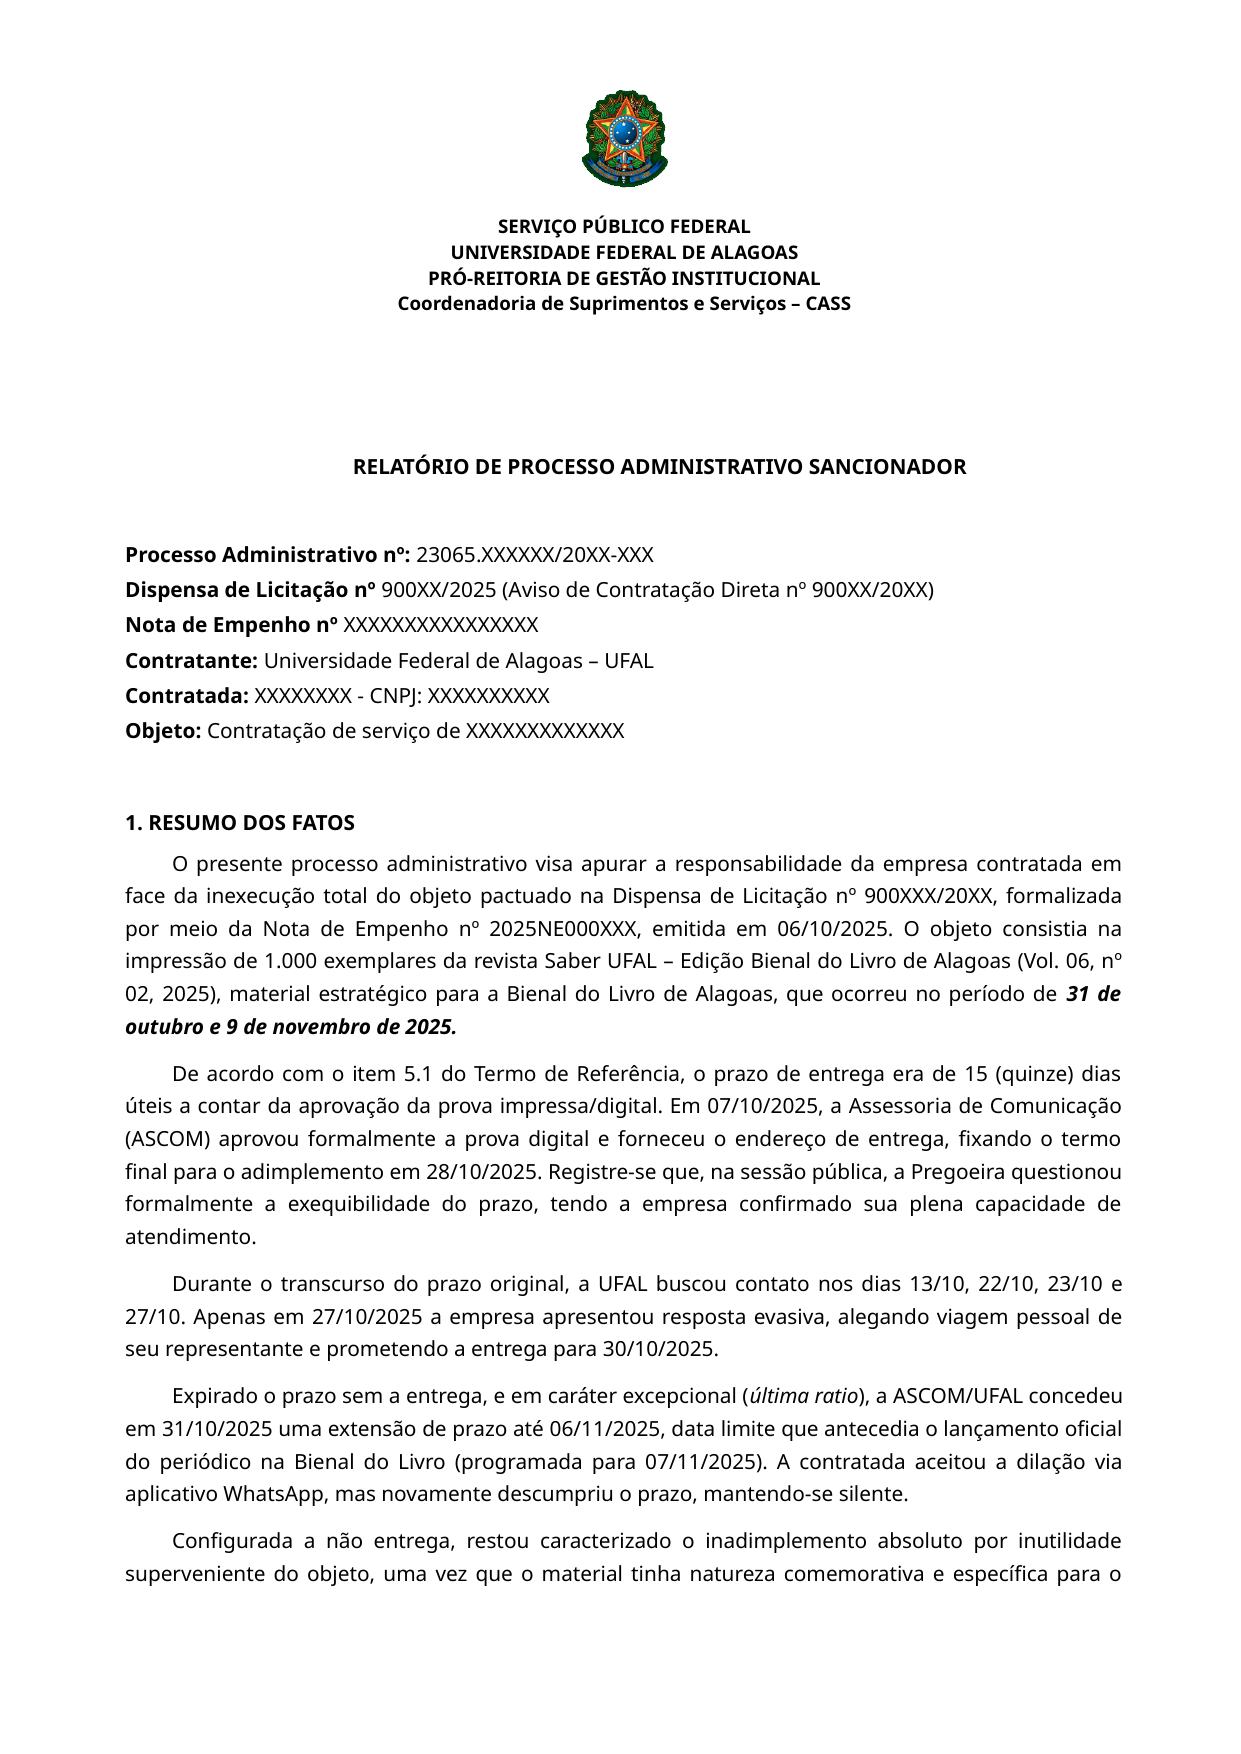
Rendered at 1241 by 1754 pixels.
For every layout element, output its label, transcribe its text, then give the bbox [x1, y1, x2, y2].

text O presente processo administrativo visa apurar a responsabilidade da empresa contratada em face da inexecução total do objeto pactuado na Dispensa de Licitação nº 900XXX/20XX, formalizada por meio da Nota de Empenho nº 2025NE000XXX, emitida em 06/10/2025. O objeto consistia na impressão de 1.000 exemplares da revista Saber UFAL – Edição Bienal do Livro de Alagoas (Vol. 06, nº 02, 2025), material estratégico para a Bienal do Livro de Alagoas, que ocorreu no período de 31 de outubro e 9 de novembro de 2025. [125, 849, 1123, 1040]
text PRÓ-REITORIA DE GESTÃO INSTITUCIONAL [125, 265, 1123, 290]
text Coordenadoria de Suprimentos e Serviços – CASS [125, 290, 1123, 316]
text Processo Administrativo nº: 23065.XXXXXX/20XX-XXX [125, 540, 1123, 568]
subtitle 1. RESUMO DOS FATOS [125, 808, 1123, 836]
subtitle RELATÓRIO DE PROCESSO ADMINISTRATIVO SANCIONADOR [125, 452, 1123, 480]
text Contratante: Universidade Federal de Alagoas – UFAL [125, 646, 1123, 674]
text Objeto: Contratação de serviço de XXXXXXXXXXXXX [125, 716, 1123, 745]
text De acordo com o item 5.1 do Termo de Referência, o prazo de entrega era de 15 (quinze) dias úteis a contar da aprovação da prova impressa/digital. Em 07/10/2025, a Assessoria de Comunicação (ASCOM) aprovou formalmente a prova digital e forneceu o endereço de entrega, fixando o termo final para o adimplemento em 28/10/2025. Registre-se que, na sessão pública, a Pregoeira questionou formalmente a exequibilidade do prazo, tendo a empresa confirmado sua plena capacidade de atendimento. [125, 1059, 1123, 1251]
text Contratada: XXXXXXXX - CNPJ: XXXXXXXXXX [125, 681, 1123, 709]
text SERVIÇO PÚBLICO FEDERAL [125, 214, 1123, 239]
text Durante o transcurso do prazo original, a UFAL buscou contato nos dias 13/10, 22/10, 23/10 e 27/10. Apenas em 27/10/2025 a empresa apresentou resposta evasiva, alegando viagem pessoal de seu representante e prometendo a entrega para 30/10/2025. [125, 1269, 1123, 1363]
text Nota de Empenho nº XXXXXXXXXXXXXXXX [125, 611, 1123, 639]
text Configurada a não entrega, restou caracterizado o inadimplemento absoluto por inutilidade superveniente do objeto, uma vez que o material tinha natureza comemorativa e específica para o [125, 1527, 1123, 1588]
text Dispensa de Licitação nº 900XX/2025 (Aviso de Contratação Direta nº 900XX/20XX) [125, 575, 1123, 604]
text Expirado o prazo sem a entrega, e em caráter excepcional (última ratio), a ASCOM/UFAL concedeu em 31/10/2025 uma extensão de prazo até 06/11/2025, data limite que antecedia o lançamento oficial do periódico na Bienal do Livro (programada para 07/11/2025). A contratada aceitou a dilação via aplicativo WhatsApp, mas novamente descumpriu o prazo, mantendo-se silente. [125, 1382, 1123, 1508]
picture [580, 89, 668, 189]
text UNIVERSIDADE FEDERAL DE ALAGOAS [125, 239, 1123, 265]
